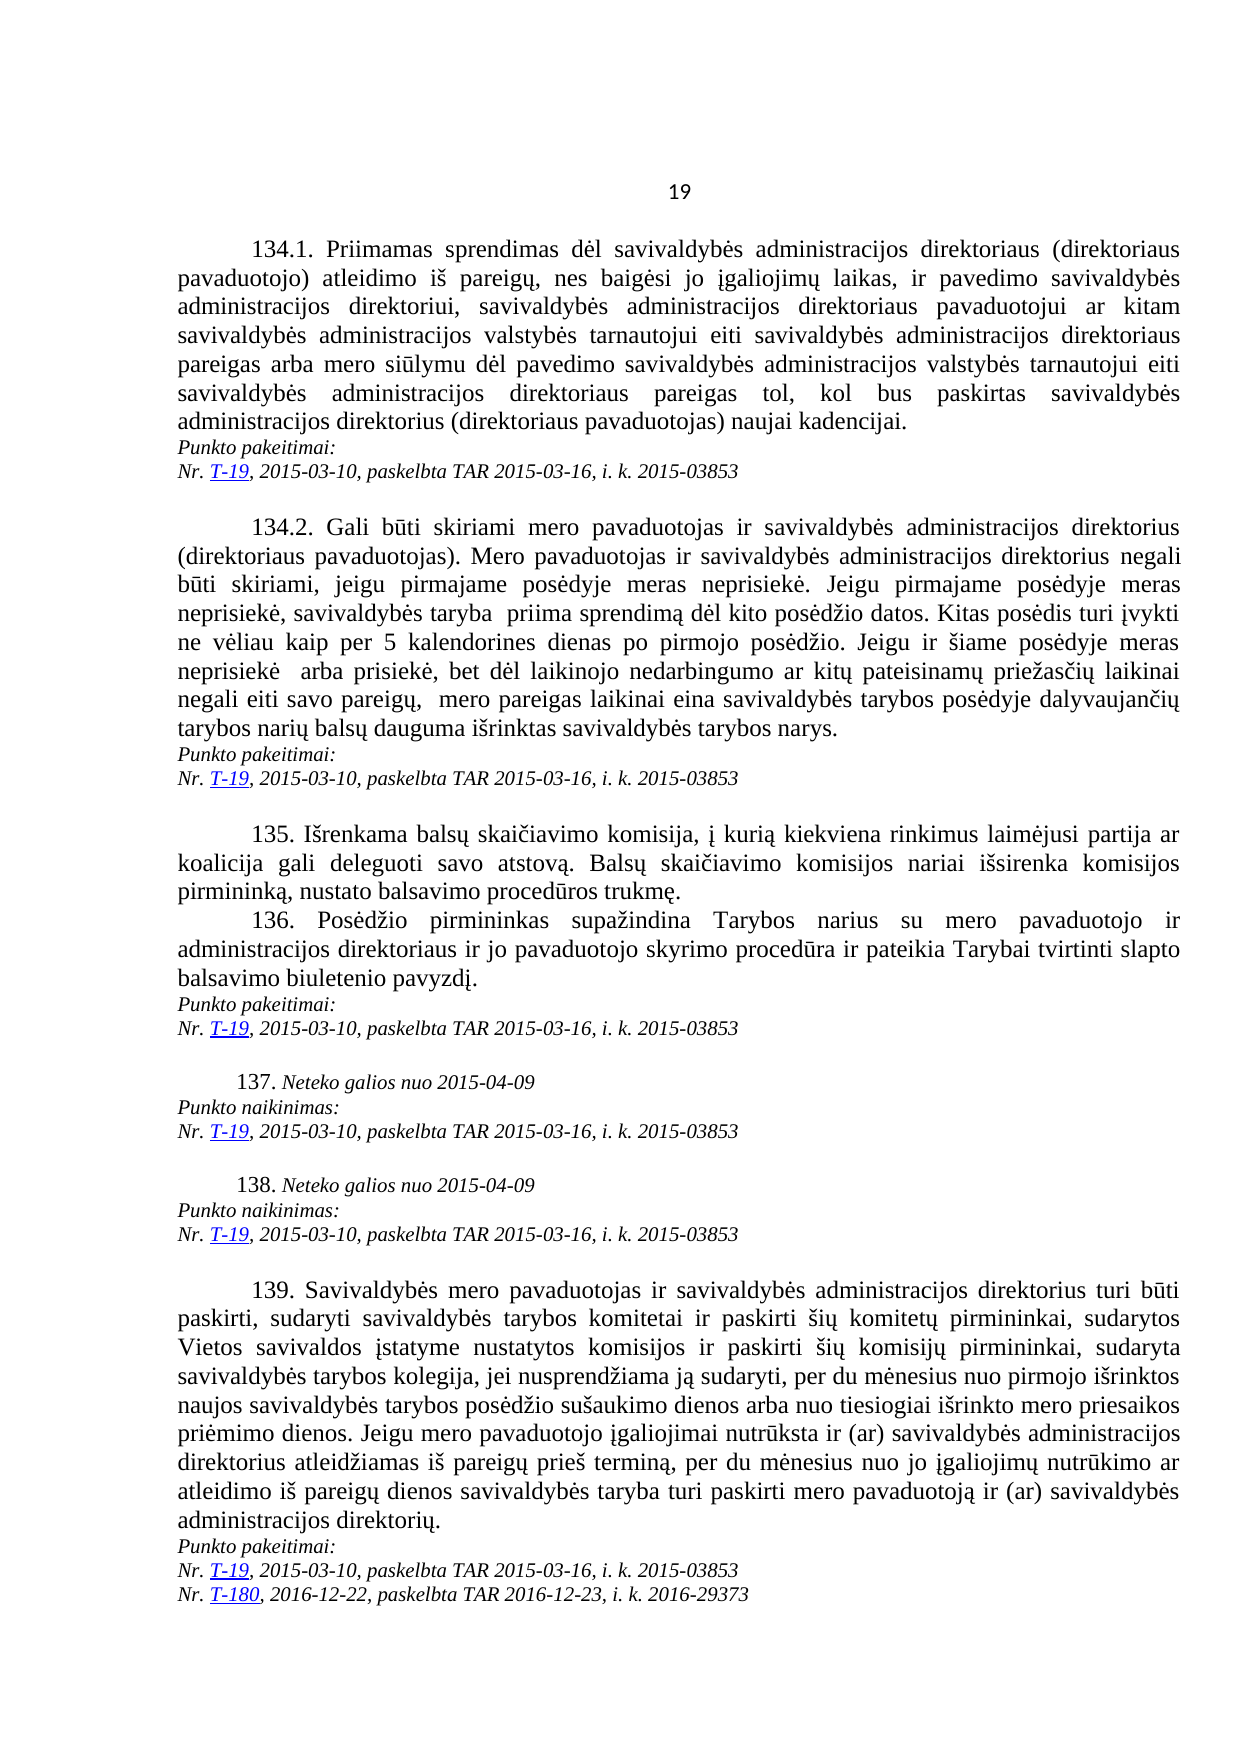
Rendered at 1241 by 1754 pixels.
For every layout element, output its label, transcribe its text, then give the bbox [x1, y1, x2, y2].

text Punkto naikinimas: [177, 1198, 1181, 1222]
text 138. Neteko galios nuo 2015-04-09 [177, 1172, 1181, 1198]
text Nr. T-19, 2015-03-10, paskelbta TAR 2015-03-16, i. k. 2015-03853 [177, 1119, 1181, 1143]
text 136. Posėdžio pirmininkas supažindina Tarybos narius su mero pavaduotojo ir administracijos direktoriaus ir jo pavaduotojo skyrimo procedūra ir pateikia Tarybai tvirtinti slapto balsavimo biuletenio pavyzdį. [177, 905, 1181, 991]
text Nr. T-19, 2015-03-10, paskelbta TAR 2015-03-16, i. k. 2015-03853 [177, 459, 1181, 483]
text 135. Išrenkama balsų skaičiavimo komisija, į kurią kiekviena rinkimus laimėjusi partija ar koalicija gali deleguoti savo atstovą. Balsų skaičiavimo komisijos nariai išsirenka komisijos pirmininką, nustato balsavimo procedūros trukmę. [177, 819, 1181, 905]
text Nr. T-180, 2016-12-22, paskelbta TAR 2016-12-23, i. k. 2016-29373 [177, 1582, 1181, 1606]
text Nr. T-19, 2015-03-10, paskelbta TAR 2015-03-16, i. k. 2015-03853 [177, 1222, 1181, 1246]
text Nr. T-19, 2015-03-10, paskelbta TAR 2015-03-16, i. k. 2015-03853 [177, 766, 1181, 790]
text Punkto pakeitimai: [177, 742, 1181, 766]
text 134.1. Priimamas sprendimas dėl savivaldybės administracijos direktoriaus (direktoriaus pavaduotojo) atleidimo iš pareigų, nes baigėsi jo įgaliojimų laikas, ir pavedimo savivaldybės administracijos direktoriui, savivaldybės administracijos direktoriaus pavaduotojui ar kitam savivaldybės administracijos valstybės tarnautojui eiti savivaldybės administracijos direktoriaus pareigas arba mero siūlymu dėl pavedimo savivaldybės administracijos valstybės tarnautojui eiti savivaldybės administracijos direktoriaus pareigas tol, kol bus paskirtas savivaldybės administracijos direktorius (direktoriaus pavaduotojas) naujai kadencijai. [177, 234, 1181, 435]
text 139. Savivaldybės mero pavaduotojas ir savivaldybės administracijos direktorius turi būti paskirti, sudaryti savivaldybės tarybos komitetai ir paskirti šių komitetų pirmininkai, sudarytos Vietos savivaldos įstatyme nustatytos komisijos ir paskirti šių komisijų pirmininkai, sudaryta savivaldybės tarybos kolegija, jei nusprendžiama ją sudaryti, per du mėnesius nuo pirmojo išrinktos naujos savivaldybės tarybos posėdžio sušaukimo dienos arba nuo tiesiogiai išrinkto mero priesaikos priėmimo dienos. Jeigu mero pavaduotojo įgaliojimai nutrūksta ir (ar) savivaldybės administracijos direktorius atleidžiamas iš pareigų prieš terminą, per du mėnesius nuo jo įgaliojimų nutrūkimo ar atleidimo iš pareigų dienos savivaldybės taryba turi paskirti mero pavaduotoją ir (ar) savivaldybės administracijos direktorių. [177, 1275, 1181, 1533]
text Punkto pakeitimai: [177, 1533, 1181, 1558]
text Punkto naikinimas: [177, 1095, 1181, 1119]
text Nr. T-19, 2015-03-10, paskelbta TAR 2015-03-16, i. k. 2015-03853 [177, 1016, 1181, 1039]
text Punkto pakeitimai: [177, 991, 1181, 1016]
text 134.2. Gali būti skiriami mero pavaduotojas ir savivaldybės administracijos direktorius (direktoriaus pavaduotojas). Mero pavaduotojas ir savivaldybės administracijos direktorius negali būti skiriami, jeigu pirmajame posėdyje meras neprisiekė. Jeigu pirmajame posėdyje meras neprisiekė, savivaldybės taryba priima sprendimą dėl kito posėdžio datos. Kitas posėdis turi įvykti ne vėliau kaip per 5 kalendorines dienas po pirmojo posėdžio. Jeigu ir šiame posėdyje meras neprisiekė arba prisiekė, bet dėl laikinojo nedarbingumo ar kitų pateisinamų priežasčių laikinai negali eiti savo pareigų, mero pareigas laikinai eina savivaldybės tarybos posėdyje dalyvaujančių tarybos narių balsų dauguma išrinktas savivaldybės tarybos narys. [177, 512, 1181, 742]
text 137. Neteko galios nuo 2015-04-09 [177, 1068, 1181, 1095]
text Nr. T-19, 2015-03-10, paskelbta TAR 2015-03-16, i. k. 2015-03853 [177, 1558, 1181, 1582]
text Punkto pakeitimai: [177, 435, 1181, 459]
